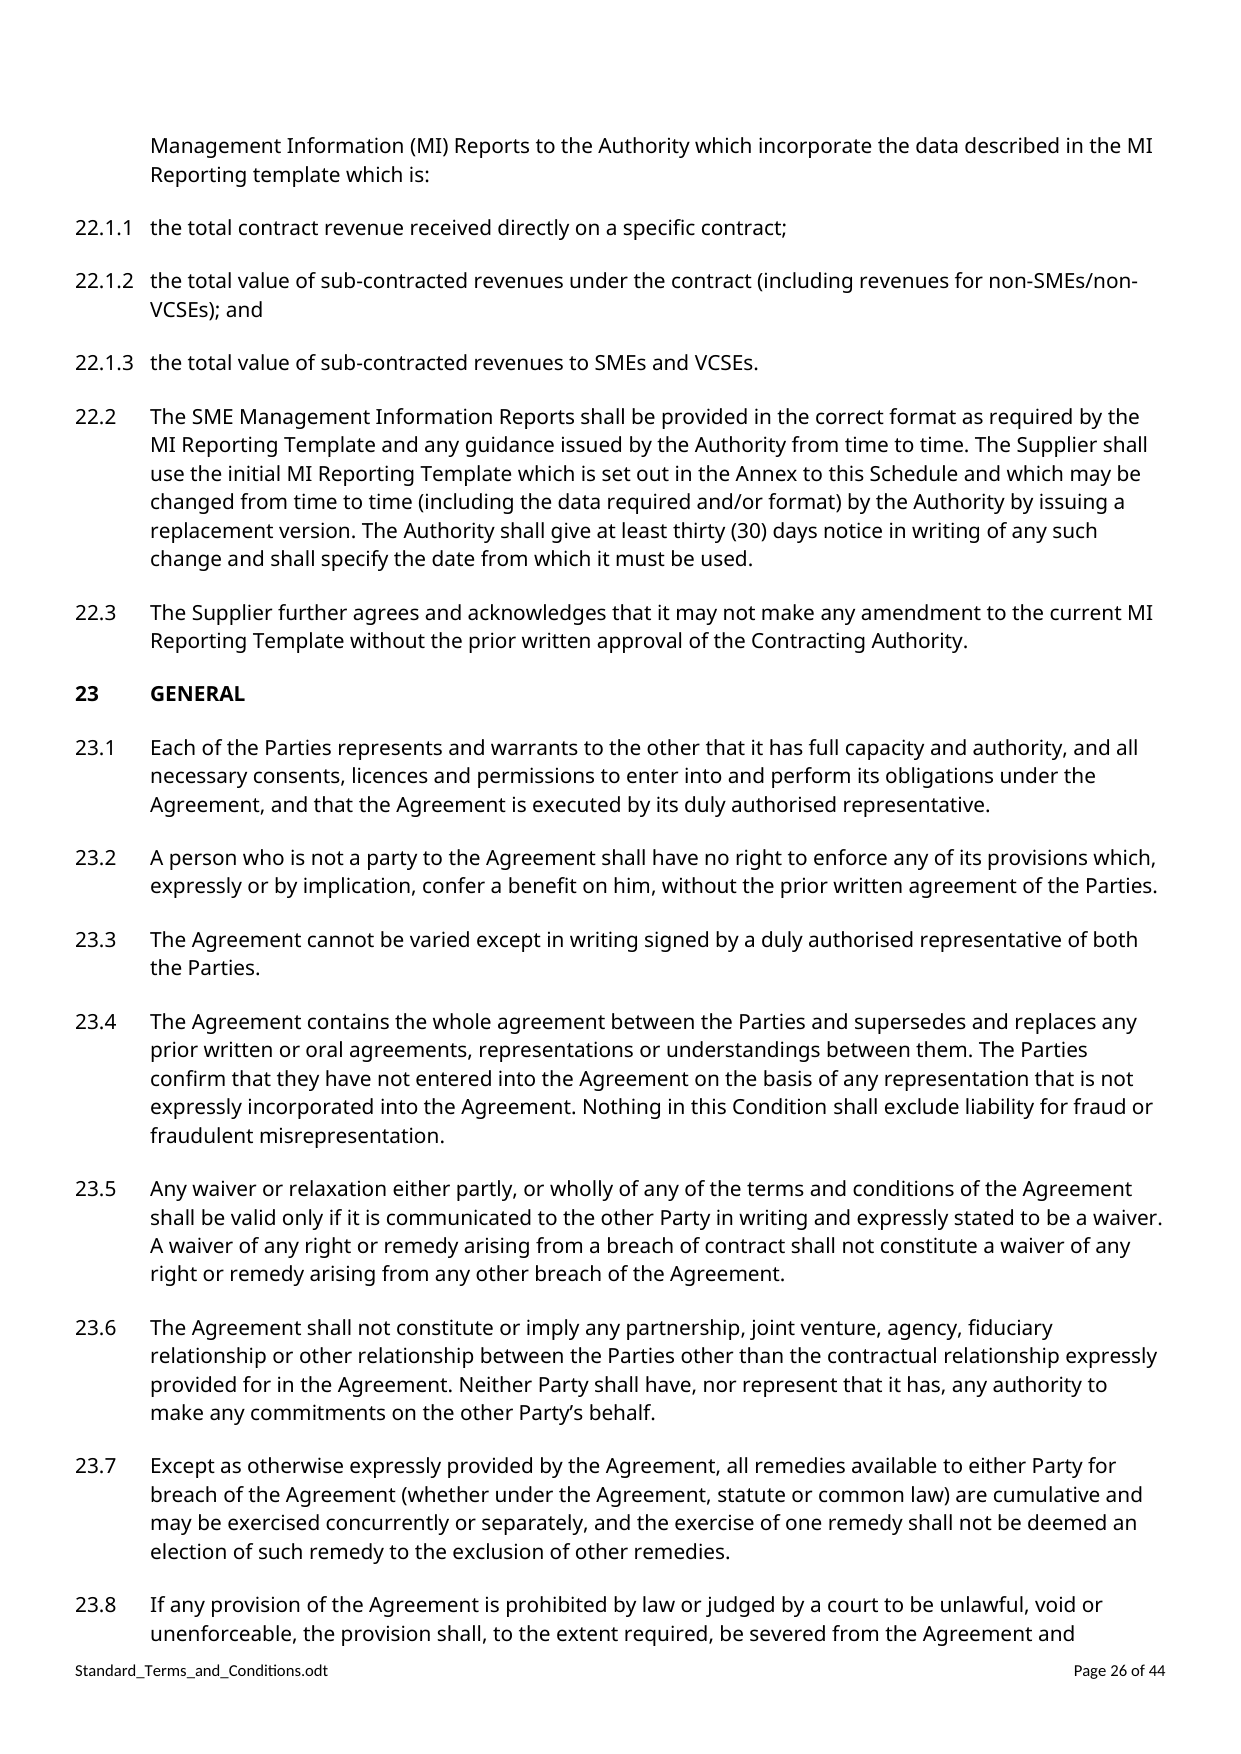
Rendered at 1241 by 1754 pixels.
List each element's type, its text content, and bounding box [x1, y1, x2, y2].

subtitle 23.4 The Agreement contains the whole agreement between the Parties and supersedes and replaces any prior written or oral agreements, representations or understandings between them. The Parties confirm that they have not entered into the Agreement on the basis of any representation that is not expressly incorporated into the Agreement. Nothing in this Condition shall exclude liability for fraud or fraudulent misrepresentation. [75, 1007, 1165, 1149]
text Management Information (MI) Reports to the Authority which incorporate the data described in the MI Reporting template which is: [75, 131, 1165, 188]
text 22.1.2 the total value of sub-contracted revenues under the contract (including revenues for non-SMEs/non-VCSEs); and [75, 267, 1165, 323]
subtitle 23.8 If any provision of the Agreement is prohibited by law or judged by a court to be unlawful, void or unenforceable, the provision shall, to the extent required, be severed from the Agreement and [75, 1590, 1165, 1647]
subtitle 23.3 The Agreement cannot be varied except in writing signed by a duly authorised representative of both the Parties. [75, 925, 1165, 982]
text 22.3 The Supplier further agrees and acknowledges that it may not make any amendment to the current MI Reporting Template without the prior written approval of the Contracting Authority. [75, 598, 1165, 654]
text 22.1.1 the total contract revenue received directly on a specific contract; [75, 213, 1165, 242]
subtitle 23.7 Except as otherwise expressly provided by the Agreement, all remedies available to either Party for breach of the Agreement (whether under the Agreement, statute or common law) are cumulative and may be exercised concurrently or separately, and the exercise of one remedy shall not be deemed an election of such remedy to the exclusion of other remedies. [75, 1452, 1165, 1565]
subtitle 23.2 A person who is not a party to the Agreement shall have no right to enforce any of its provisions which, expressly or by implication, confer a benefit on him, without the prior written agreement of the Parties. [75, 843, 1165, 900]
subtitle 23 GENERAL [75, 679, 1165, 708]
text 22.1.3 the total value of sub-contracted revenues to SMEs and VCSEs. [75, 348, 1165, 377]
subtitle 23.6 The Agreement shall not constitute or imply any partnership, joint venture, agency, fiduciary relationship or other relationship between the Parties other than the contractual relationship expressly provided for in the Agreement. Neither Party shall have, nor represent that it has, any authority to make any commitments on the other Party’s behalf. [75, 1313, 1165, 1427]
subtitle 23.1 Each of the Parties represents and warrants to the other that it has full capacity and authority, and all necessary consents, licences and permissions to enter into and perform its obligations under the Agreement, and that the Agreement is executed by its duly authorised representative. [75, 733, 1165, 818]
text 22.2 The SME Management Information Reports shall be provided in the correct format as required by the MI Reporting Template and any guidance issued by the Authority from time to time. The Supplier shall use the initial MI Reporting Template which is set out in the Annex to this Schedule and which may be changed from time to time (including the data required and/or format) by the Authority by issuing a replacement version. The Authority shall give at least thirty (30) days notice in writing of any such change and shall specify the date from which it must be used. [75, 402, 1165, 573]
subtitle 23.5 Any waiver or relaxation either partly, or wholly of any of the terms and conditions of the Agreement shall be valid only if it is communicated to the other Party in writing and expressly stated to be a waiver. A waiver of any right or remedy arising from a breach of contract shall not constitute a waiver of any right or remedy arising from any other breach of the Agreement. [75, 1174, 1165, 1288]
